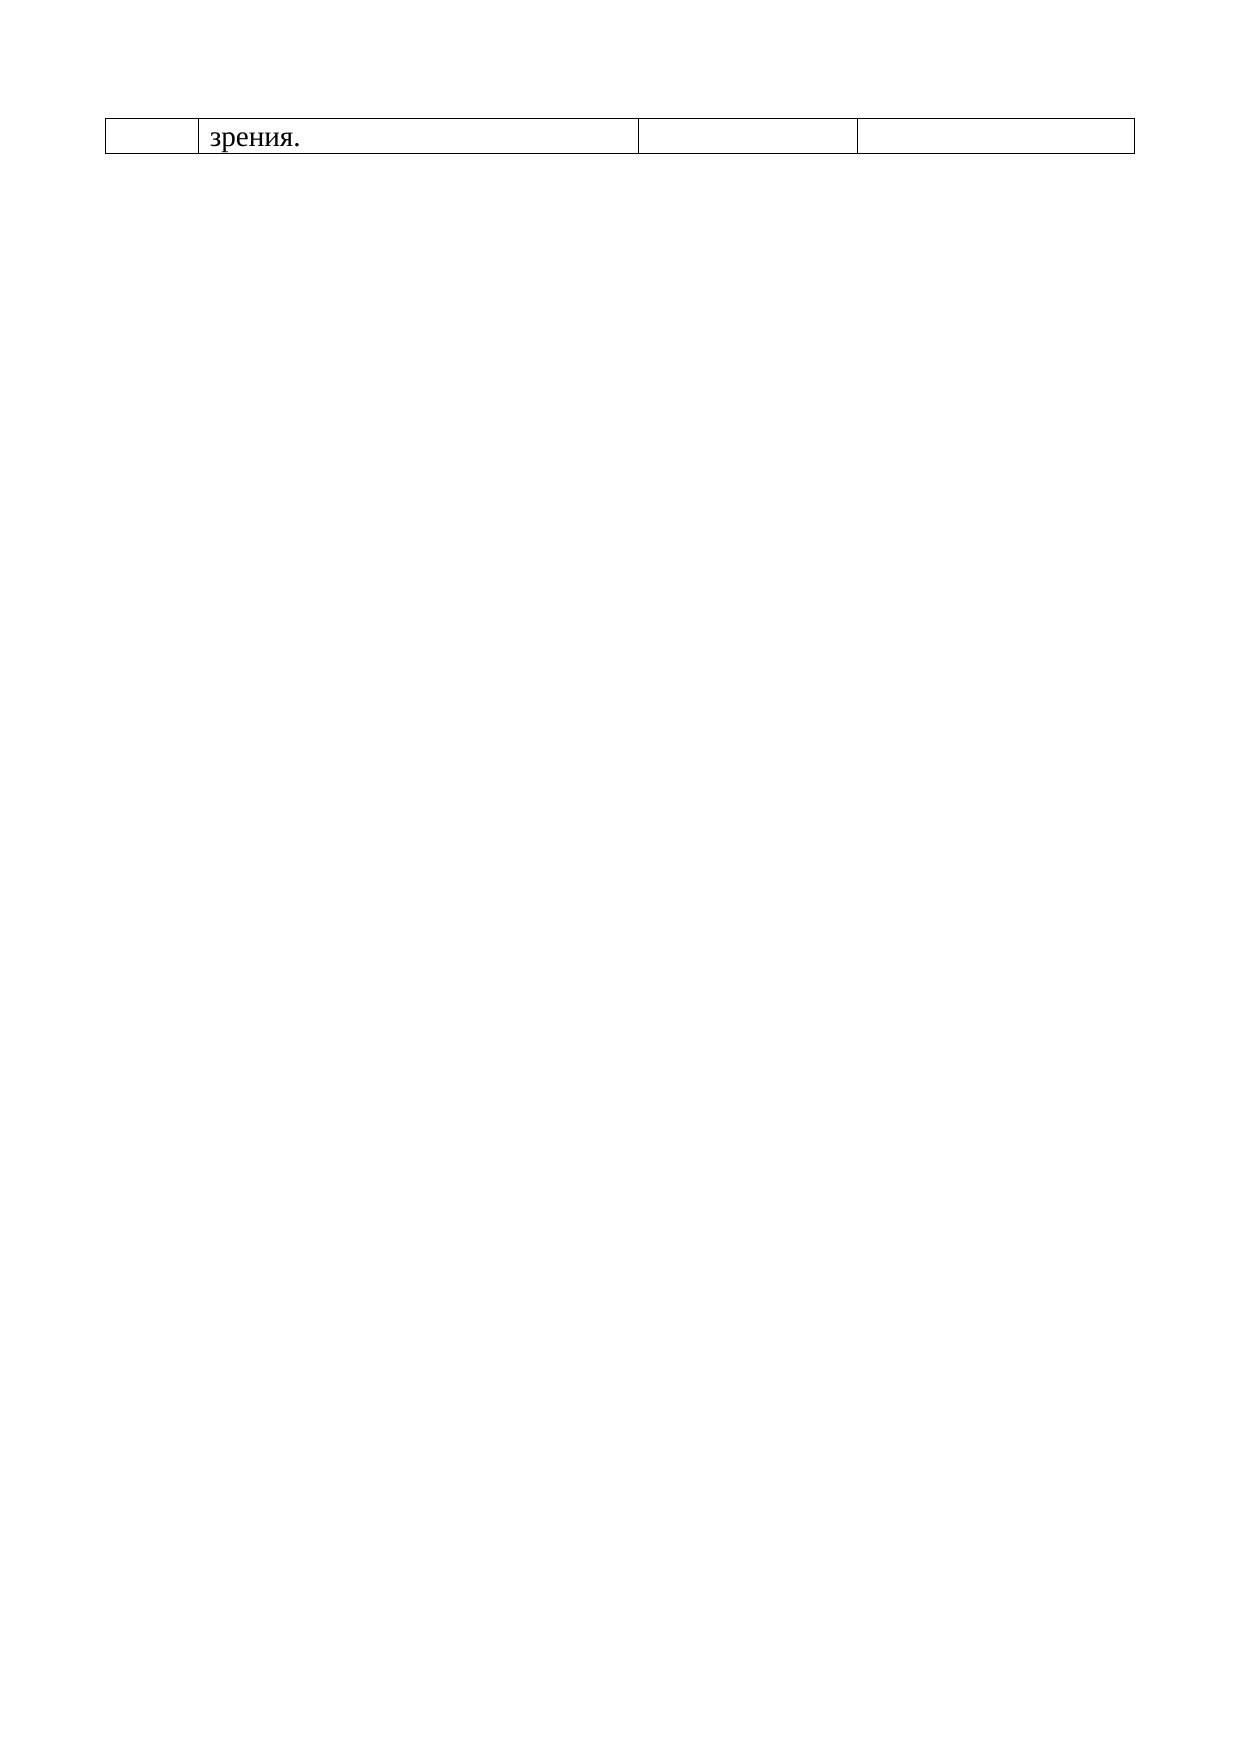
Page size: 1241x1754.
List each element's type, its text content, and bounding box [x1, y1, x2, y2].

table_cell [106, 119, 198, 153]
table_cell [858, 119, 1134, 153]
table_cell [639, 119, 857, 153]
table_cell зрения. [199, 119, 638, 153]
